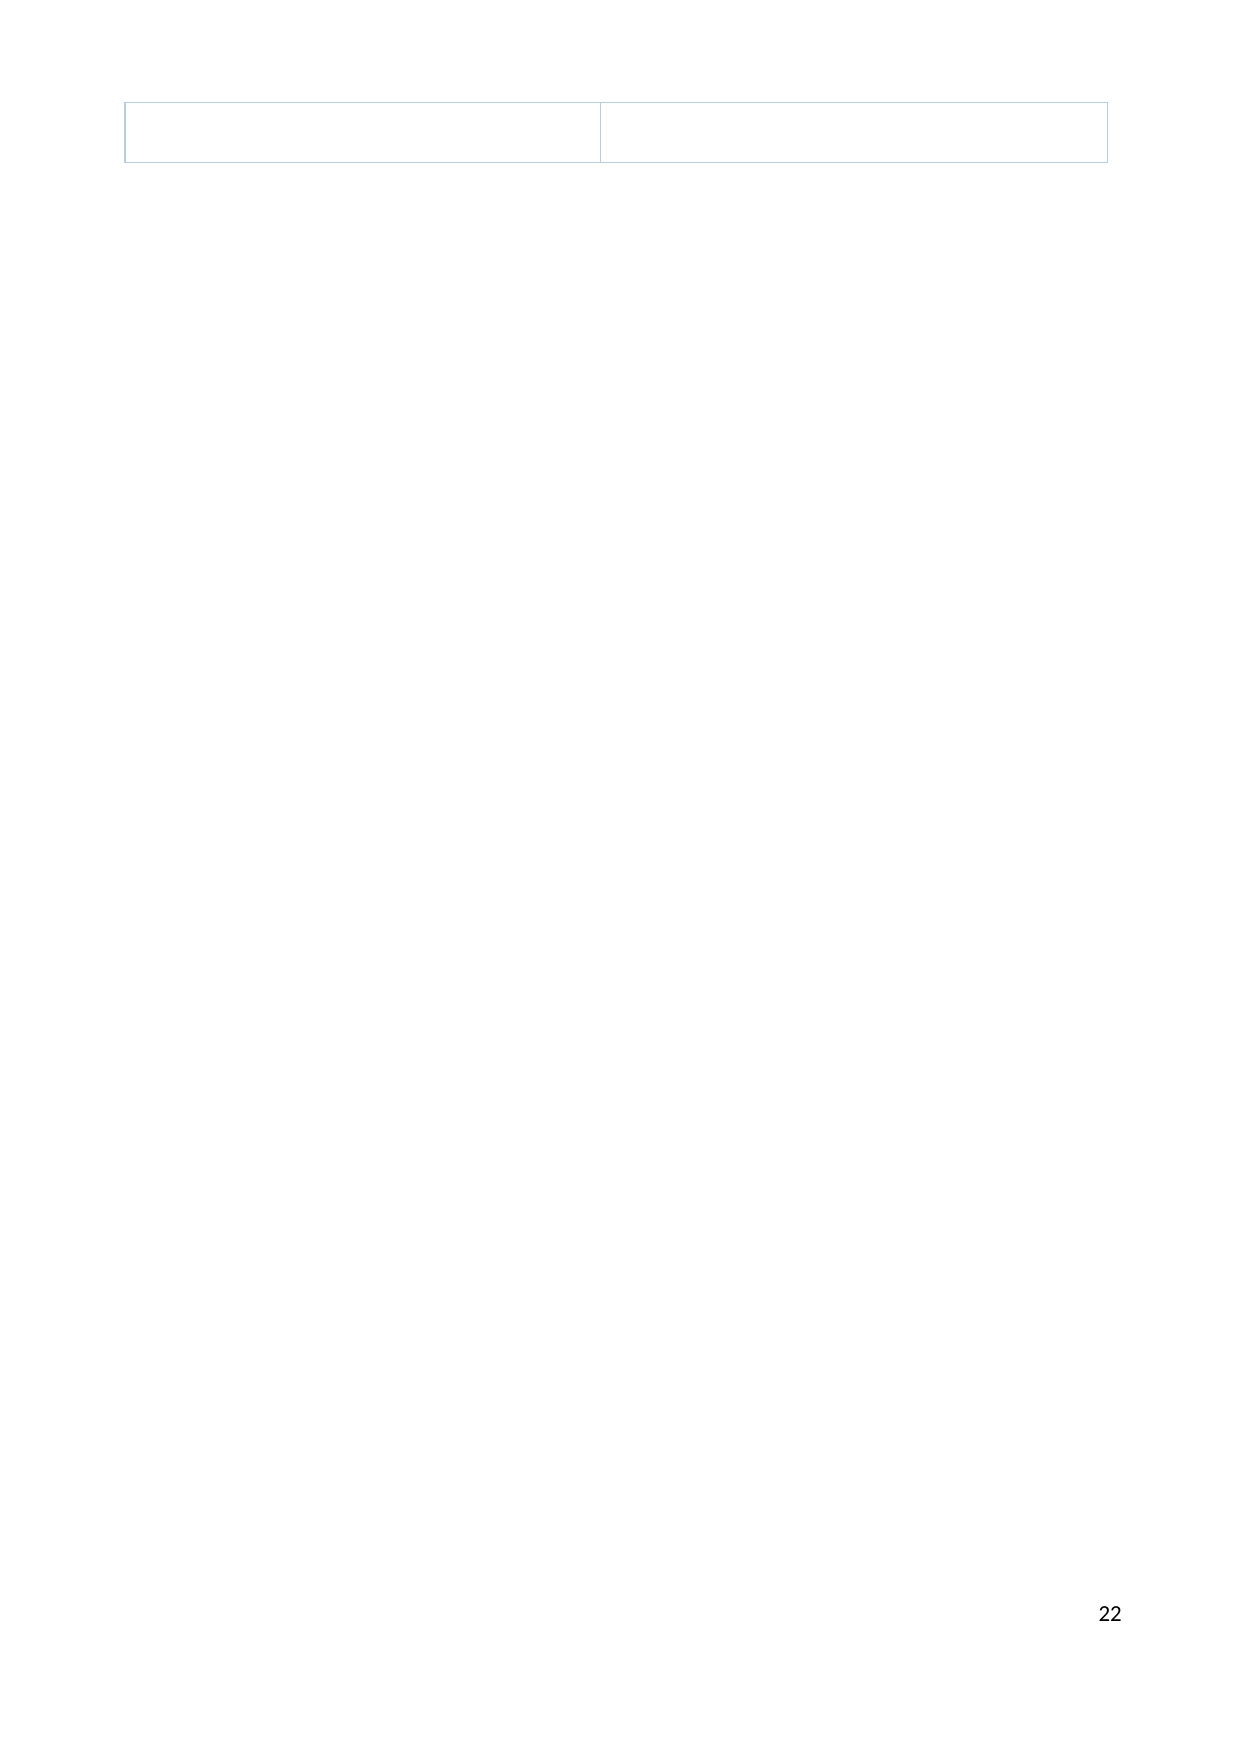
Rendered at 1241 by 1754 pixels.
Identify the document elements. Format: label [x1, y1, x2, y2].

table_cell [601, 103, 1107, 162]
table_cell [126, 103, 600, 162]
